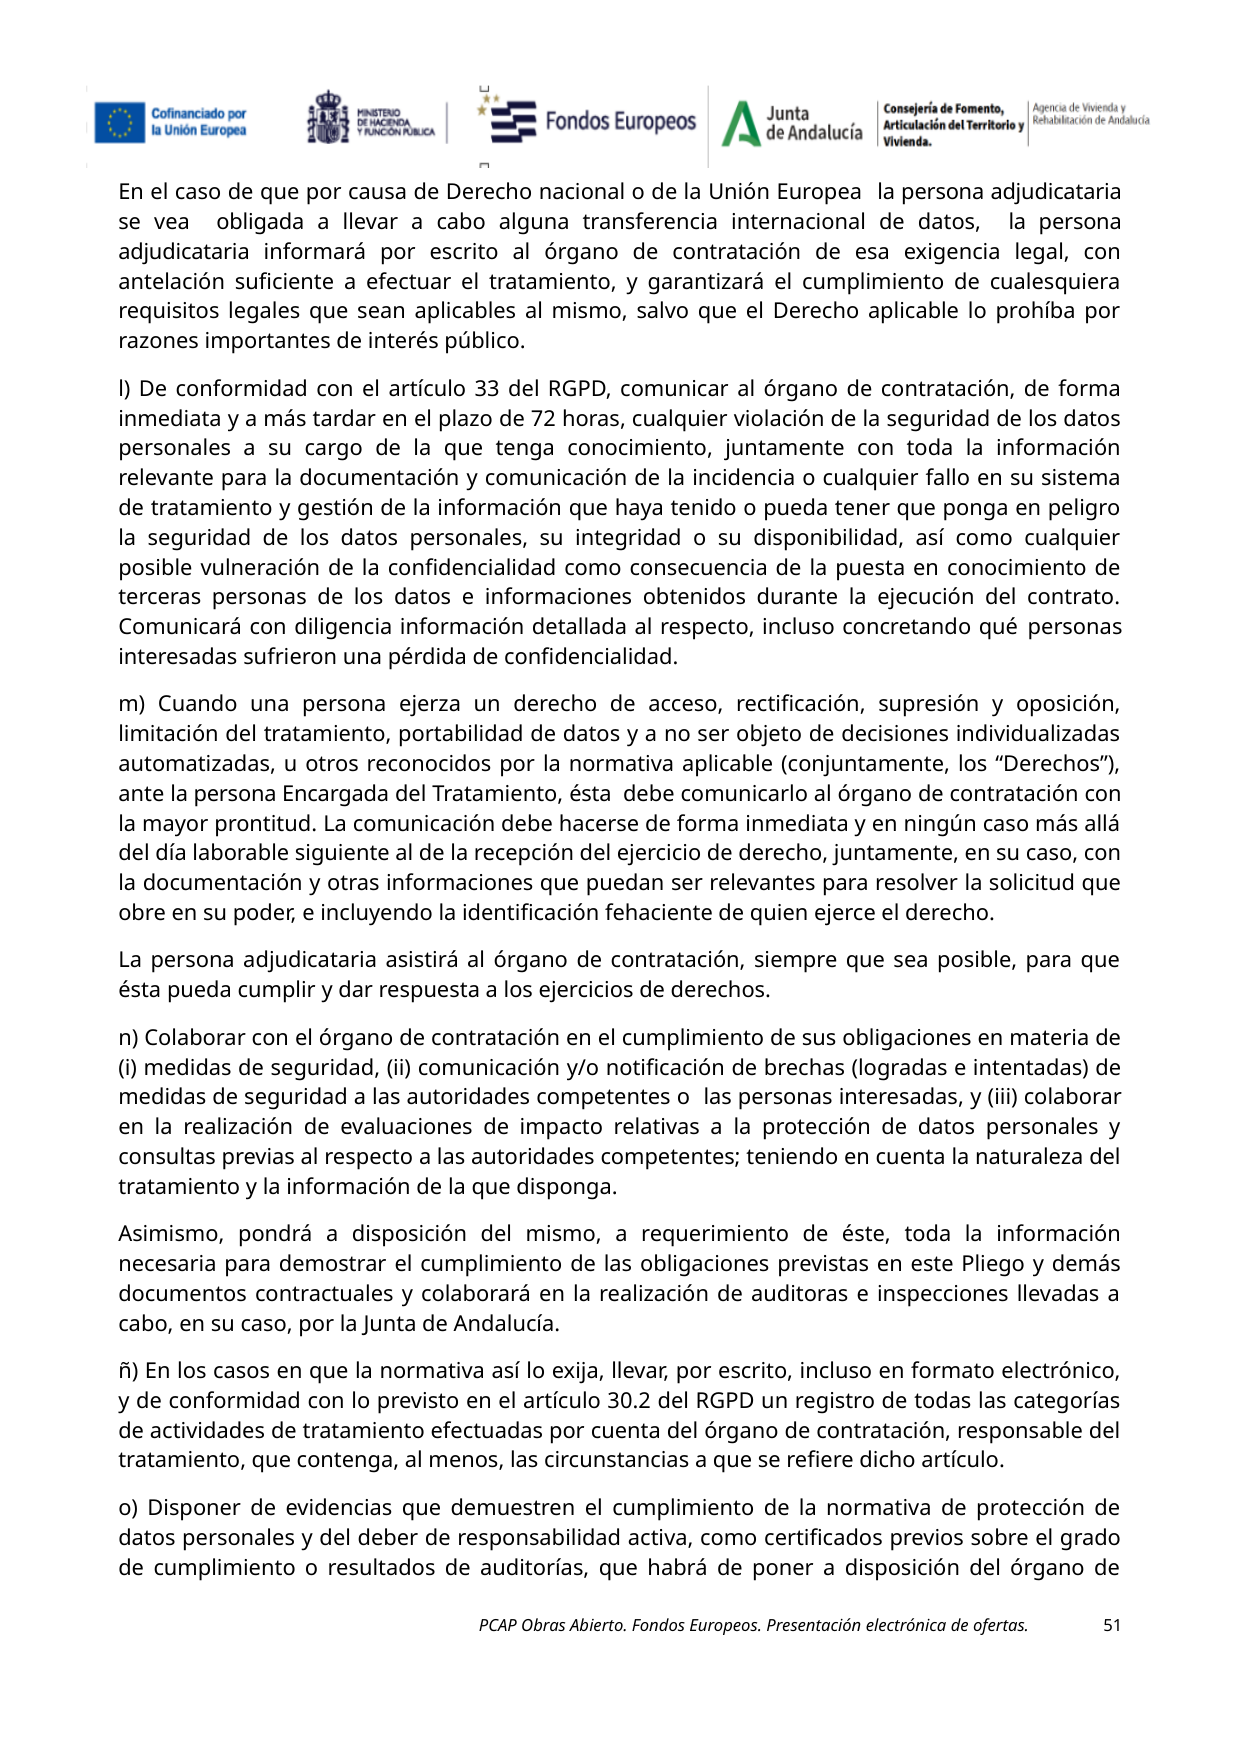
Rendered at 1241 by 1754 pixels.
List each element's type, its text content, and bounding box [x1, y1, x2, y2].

text l) De conformidad con el artículo 33 del RGPD, comunicar al órgano de contratación, de forma inmediata y a más tardar en el plazo de 72 horas, cualquier violación de la seguridad de los datos personales a su cargo de la que tenga conocimiento, juntamente con toda la información relevante para la documentación y comunicación de la incidencia o cualquier fallo en su sistema de tratamiento y gestión de la información que haya tenido o pueda tener que ponga en peligro la seguridad de los datos personales, su integridad o su disponibilidad, así como cualquier posible vulneración de la confidencialidad como consecuencia de la puesta en conocimiento de terceras personas de los datos e informaciones obtenidos durante la ejecución del contrato. Comunicará con diligencia información detallada al respecto, incluso concretando qué personas interesadas sufrieron una pérdida de confidencialidad. [118, 373, 1122, 671]
text En el caso de que por causa de Derecho nacional o de la Unión Europea la persona adjudicataria se vea obligada a llevar a cabo alguna transferencia internacional de datos, la persona adjudicataria informará por escrito al órgano de contratación de esa exigencia legal, con antelación suficiente a efectuar el tratamiento, y garantizará el cumplimiento de cualesquiera requisitos legales que sean aplicables al mismo, salvo que el Derecho aplicable lo prohíba por razones importantes de interés público. [118, 176, 1122, 355]
text m) Cuando una persona ejerza un derecho de acceso, rectificación, supresión y oposición, limitación del tratamiento, portabilidad de datos y a no ser objeto de decisiones individualizadas automatizadas, u otros reconocidos por la normativa aplicable (conjuntamente, los “Derechos”), ante la persona Encargada del Tratamiento, ésta debe comunicarlo al órgano de contratación con la mayor prontitud. La comunicación debe hacerse de forma inmediata y en ningún caso más allá del día laborable siguiente al de la recepción del ejercicio de derecho, juntamente, en su caso, con la documentación y otras informaciones que puedan ser relevantes para resolver la solicitud que obre en su poder, e incluyendo la identificación fehaciente de quien ejerce el derecho. [118, 688, 1122, 927]
picture [86, 81, 1164, 168]
text ñ) En los casos en que la normativa así lo exija, llevar, por escrito, incluso en formato electrónico, y de conformidad con lo previsto en el artículo 30.2 del RGPD un registro de todas las categorías de actividades de tratamiento efectuadas por cuenta del órgano de contratación, responsable del tratamiento, que contenga, al menos, las circunstancias a que se refiere dicho artículo. [118, 1355, 1122, 1474]
text n) Colaborar con el órgano de contratación en el cumplimiento de sus obligaciones en materia de (i) medidas de seguridad, (ii) comunicación y/o notificación de brechas (logradas e intentadas) de medidas de seguridad a las autoridades competentes o las personas interesadas, y (iii) colaborar en la realización de evaluaciones de impacto relativas a la protección de datos personales y consultas previas al respecto a las autoridades competentes; teniendo en cuenta la naturaleza del tratamiento y la información de la que disponga. [118, 1022, 1122, 1201]
text o) Disponer de evidencias que demuestren el cumplimiento de la normativa de protección de datos personales y del deber de responsabilidad activa, como certificados previos sobre el grado de cumplimiento o resultados de auditorías, que habrá de poner a disposición del órgano de [118, 1492, 1122, 1581]
text La persona adjudicataria asistirá al órgano de contratación, siempre que sea posible, para que ésta pueda cumplir y dar respuesta a los ejercicios de derechos. [118, 944, 1122, 1004]
text Asimismo, pondrá a disposición del mismo, a requerimiento de éste, toda la información necesaria para demostrar el cumplimiento de las obligaciones previstas en este Pliego y demás documentos contractuales y colaborará en la realización de auditoras e inspecciones llevadas a cabo, en su caso, por la Junta de Andalucía. [118, 1218, 1122, 1337]
